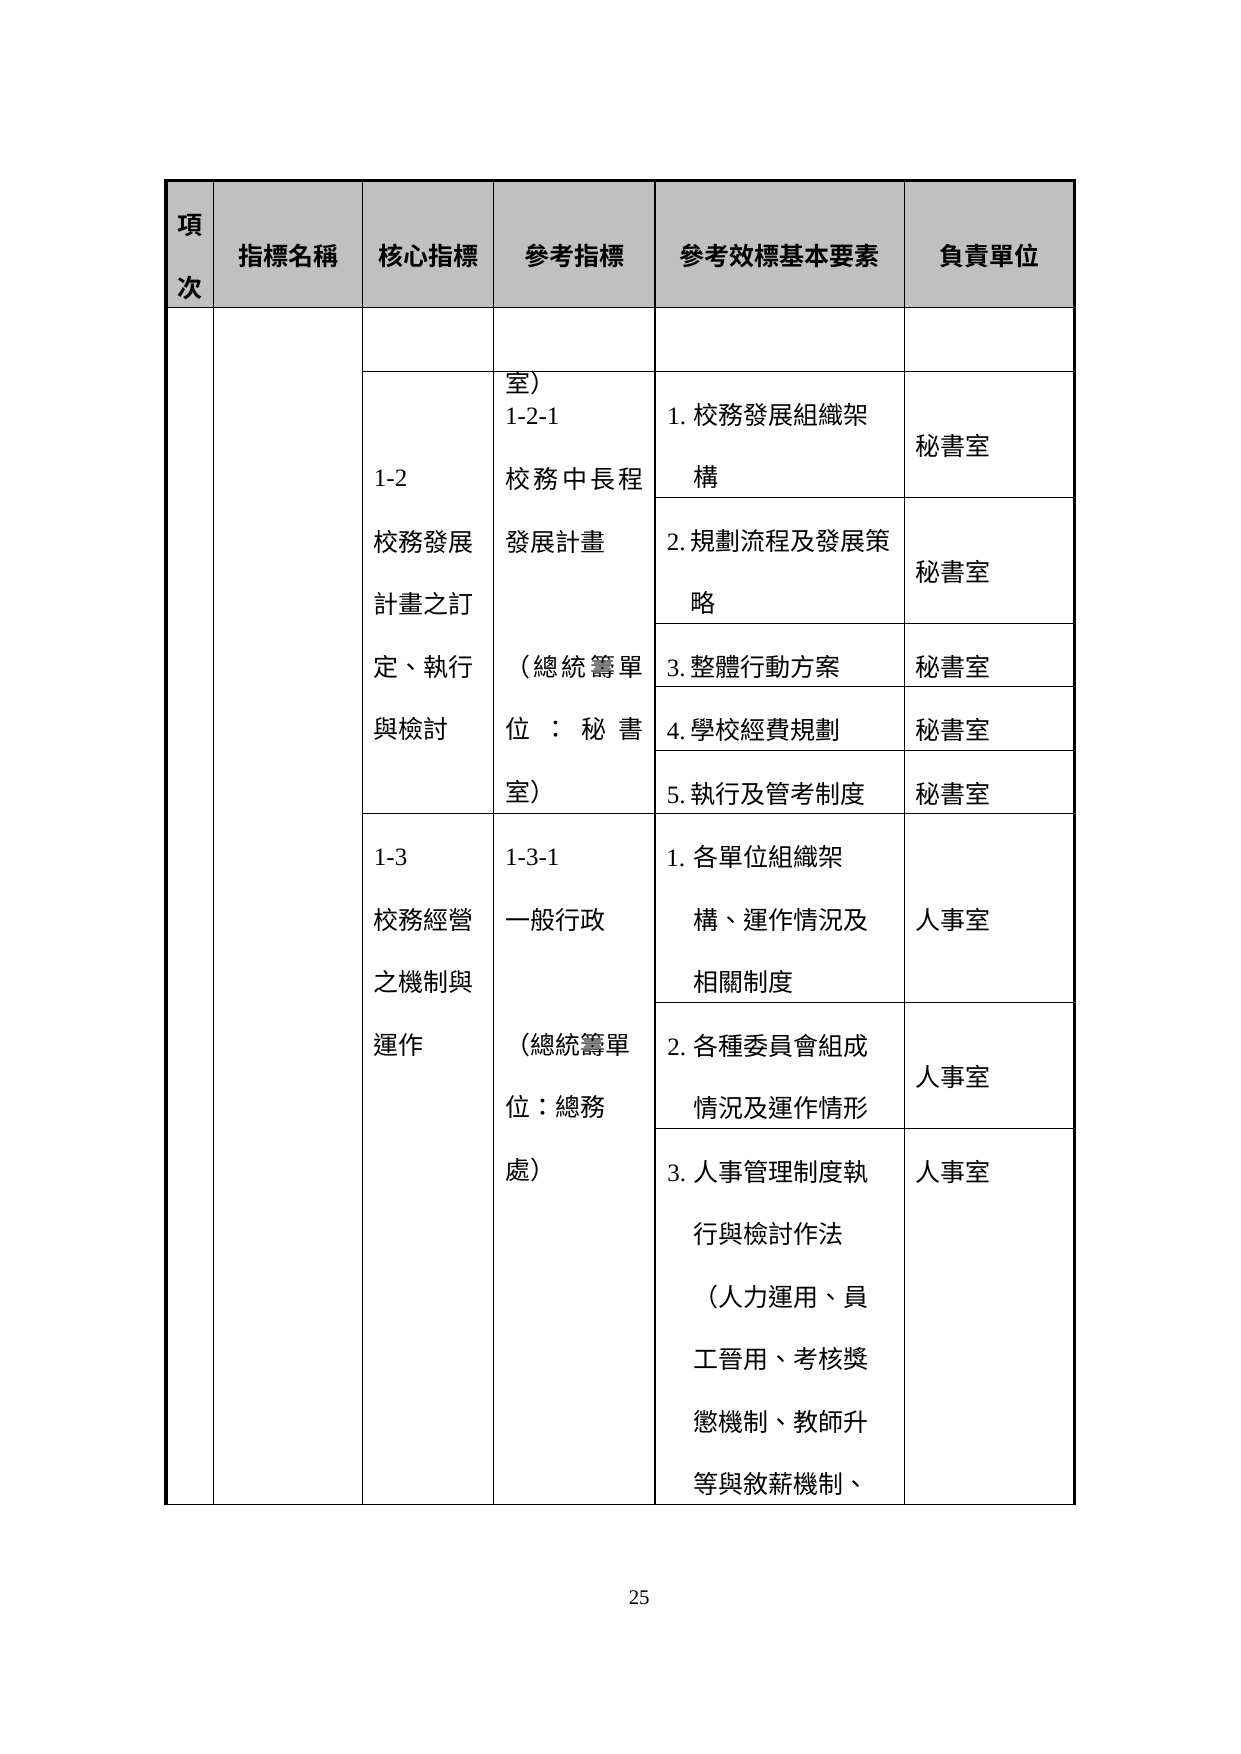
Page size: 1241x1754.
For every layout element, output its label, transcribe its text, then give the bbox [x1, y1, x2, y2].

table_header 參考指標 [494, 182, 654, 307]
table_header 指標名稱 [214, 182, 362, 307]
table_header 參考效標基本要素 [656, 182, 904, 307]
table_cell 秘書室 [905, 372, 1073, 497]
table_header 負責單位 [905, 182, 1073, 307]
table_header 核心指標 [363, 182, 493, 307]
table_cell 整體行動方案 [656, 624, 904, 686]
table_cell 秘書室 [905, 751, 1073, 813]
table_cell 人事室 [905, 814, 1073, 1002]
table_cell 1-3 校務經營之機制與運作 [363, 814, 493, 1504]
table_cell 1-2-1 校務中長程發展計畫 （總統籌單位：秘書室） [494, 372, 654, 813]
table_cell 秘書室 [905, 498, 1073, 623]
table_cell [363, 308, 493, 371]
table_cell [656, 308, 904, 371]
table_cell 1-1-1 辦學理念與自我定位 （總統籌單位：秘書室） [494, 308, 654, 371]
table_cell 人事室 [905, 1003, 1073, 1128]
table_cell 秘書室 [905, 624, 1073, 686]
table_cell 人事管理制度執行與檢討作法（人力運用、員工晉用、考核獎懲機制、教師升等與敘薪機制、 [656, 1129, 904, 1504]
table_cell 1-3-1 一般行政 （總統籌單位：總務處） [494, 814, 654, 1504]
table_cell 規劃流程及發展策略 [656, 498, 904, 623]
table_cell 秘書室 [905, 687, 1073, 750]
table_cell [905, 308, 1073, 371]
table_cell [214, 308, 362, 1504]
table_cell 人事室 [905, 1129, 1073, 1504]
table_cell [168, 308, 213, 1504]
table_cell 校務發展組織架構 [656, 372, 904, 497]
table_cell 執行及管考制度 [656, 751, 904, 813]
table_header 項次 [168, 182, 213, 307]
table_cell 各單位組織架構、運作情況及相關制度 [656, 814, 904, 1002]
table_cell 1-2 校務發展計畫之訂定、執行與檢討 [363, 372, 493, 813]
table_cell 各種委員會組成情況及運作情形 [656, 1003, 904, 1128]
table_cell 學校經費規劃 [656, 687, 904, 750]
